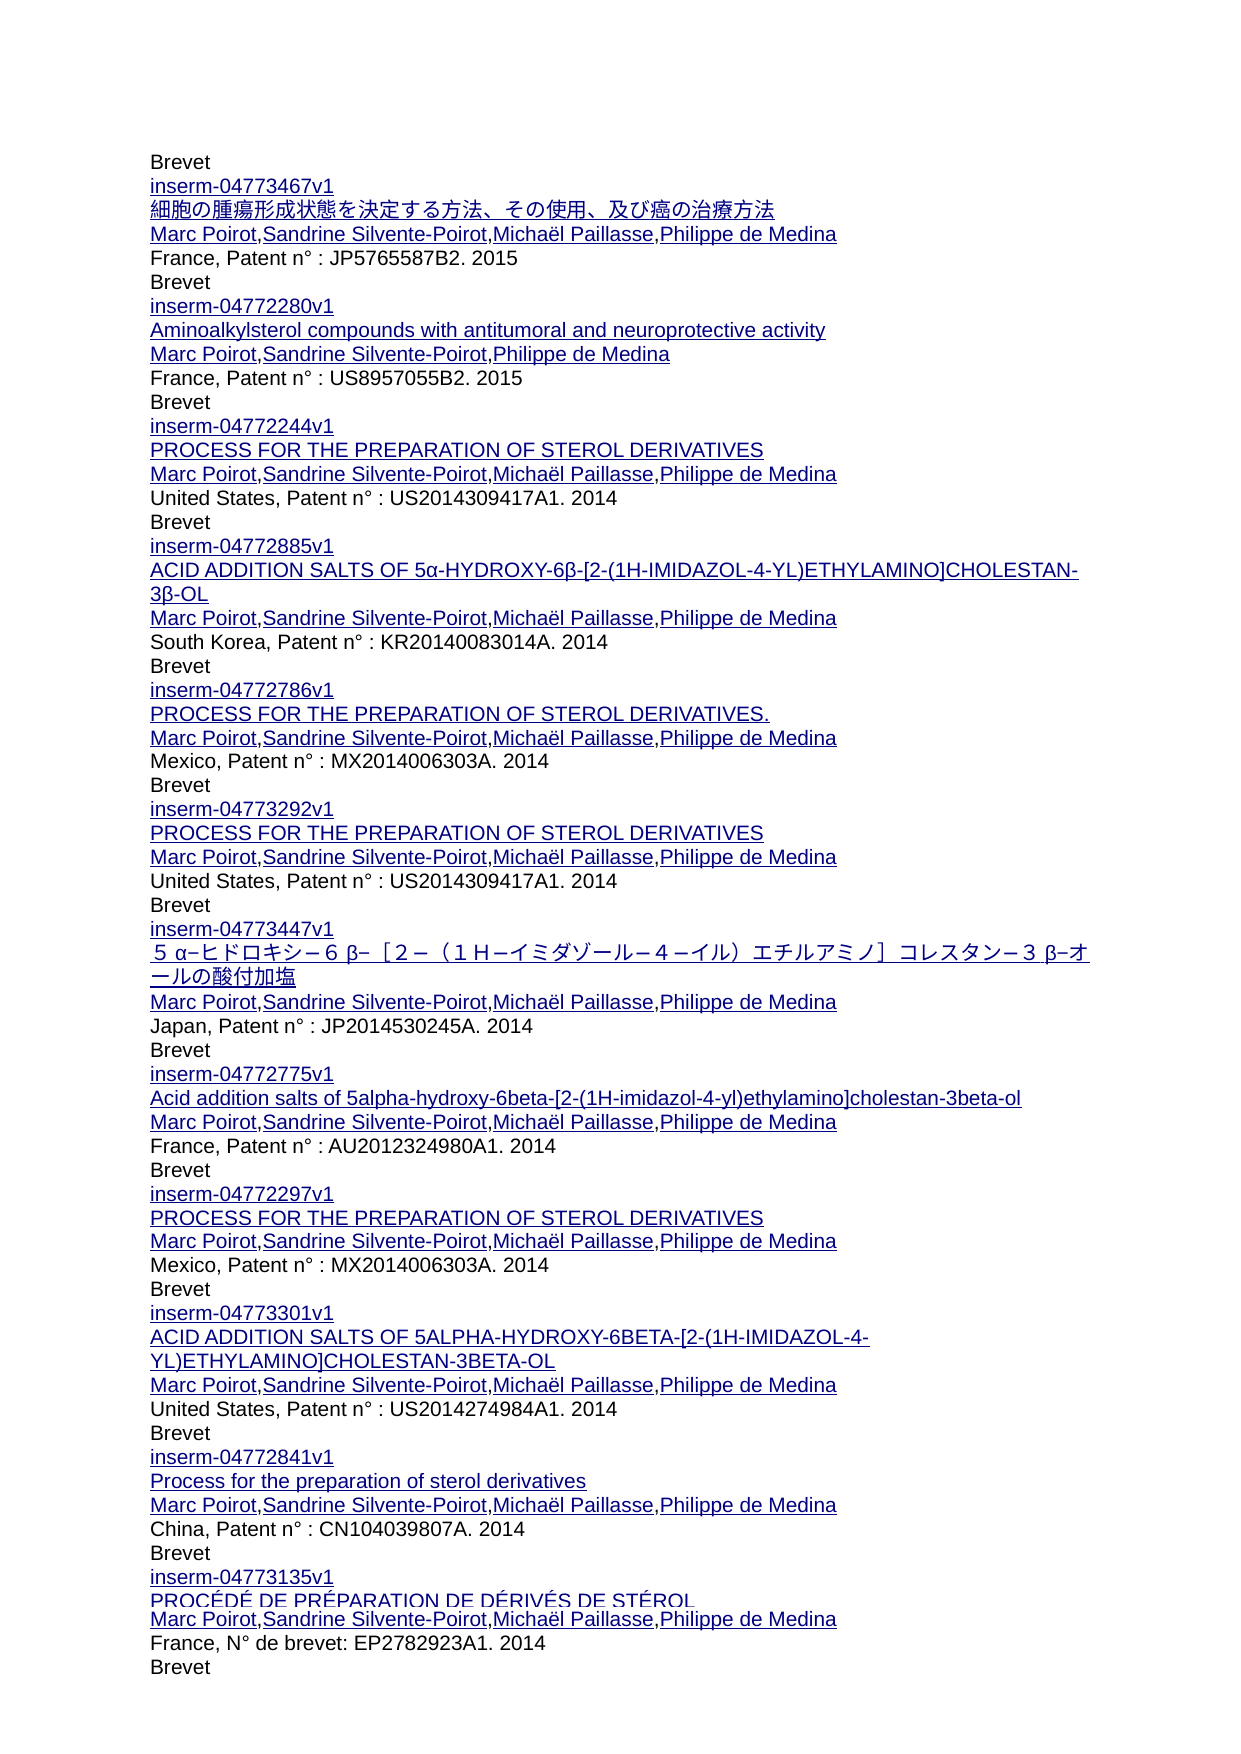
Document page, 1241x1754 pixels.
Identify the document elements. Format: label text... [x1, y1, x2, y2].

table_cell ACID ADDITION SALTS OF 5ALPHA-HYDROXY-6BETA-[2-(1H-IMIDAZOL-4-YL)ETHYLAMINO]CHOLESTAN-3BETA-OL Marc Poirot,Sandrine Silvente-Poirot,Michaël Paillasse,Philippe de Medina United States, Patent n° : US2014274984A1. 2014 Brevet inserm-04772841v1 [150, 1325, 1090, 1469]
table_cell ５α−ヒドロキシ−６β−［２−（１Ｈ−イミダゾール−４−イル）エチルアミノ］コレスタン−３β−オ [150, 941, 1090, 962]
table_cell PROCÉDÉ DE PRÉPARATION DE DÉRIVÉS DE STÉROL Marc Poirot,Sandrine Silvente-Poirot,Michaël Paillasse,Philippe de Medina France, N° de brevet: EP2782923A1. 2014 Brevet [150, 1589, 1090, 1679]
table_cell Process for the preparation of sterol derivatives Marc Poirot,Sandrine Silvente-Poirot,Michaël Paillasse,Philippe de Medina China, Patent n° : CN104039807A. 2014 Brevet inserm-04773135v1 [150, 1469, 1090, 1589]
table_cell Brevet inserm-04773467v1 [150, 150, 1090, 198]
table_cell PROCESS FOR THE PREPARATION OF STEROL DERIVATIVES Marc Poirot,Sandrine Silvente-Poirot,Michaël Paillasse,Philippe de Medina United States, Patent n° : US2014309417A1. 2014 Brevet inserm-04773447v1 [150, 821, 1090, 941]
table_cell Acid addition salts of 5alpha-hydroxy-6beta-[2-(1H-imidazol-4-yl)ethylamino]cholestan-3beta-ol Marc Poirot,Sandrine Silvente-Poirot,Michaël Paillasse,Philippe de Medina France, Patent n° : AU2012324980A1. 2014 Brevet inserm-04772297v1 [150, 1086, 1090, 1205]
table_cell PROCESS FOR THE PREPARATION OF STEROL DERIVATIVES. Marc Poirot,Sandrine Silvente-Poirot,Michaël Paillasse,Philippe de Medina Mexico, Patent n° : MX2014006303A. 2014 Brevet inserm-04773292v1 [150, 701, 1090, 821]
table_cell PROCESS FOR THE PREPARATION OF STEROL DERIVATIVES Marc Poirot,Sandrine Silvente-Poirot,Michaël Paillasse,Philippe de Medina United States, Patent n° : US2014309417A1. 2014 Brevet inserm-04772885v1 [150, 438, 1090, 558]
table_cell PROCESS FOR THE PREPARATION OF STEROL DERIVATIVES Marc Poirot,Sandrine Silvente-Poirot,Michaël Paillasse,Philippe de Medina Mexico, Patent n° : MX2014006303A. 2014 Brevet inserm-04773301v1 [150, 1205, 1090, 1325]
table_cell ールの酸付加塩 Marc Poirot,Sandrine Silvente-Poirot,Michaël Paillasse,Philippe de Medina Japan, Patent n° : JP2014530245A. 2014 Brevet inserm-04772775v1 [150, 963, 1090, 1086]
table_cell Aminoalkylsterol compounds with antitumoral and neuroprotective activity Marc Poirot,Sandrine Silvente-Poirot,Philippe de Medina France, Patent n° : US8957055B2. 2015 Brevet inserm-04772244v1 [150, 318, 1090, 438]
table_cell 細胞の腫瘍形成状態を決定する方法、その使用、及び癌の治療方法 Marc Poirot,Sandrine Silvente-Poirot,Michaël Paillasse,Philippe de Medina France, Patent n° : JP5765587B2. 2015 Brevet inserm-04772280v1 [150, 198, 1090, 318]
table_cell ACID ADDITION SALTS OF 5α-HYDROXY-6β-[2-(1H-IMIDAZOL-4-YL)ETHYLAMINO]CHOLESTAN-3β-OL Marc Poirot,Sandrine Silvente-Poirot,Michaël Paillasse,Philippe de Medina South Korea, Patent n° : KR20140083014A. 2014 Brevet inserm-04772786v1 [150, 558, 1090, 701]
